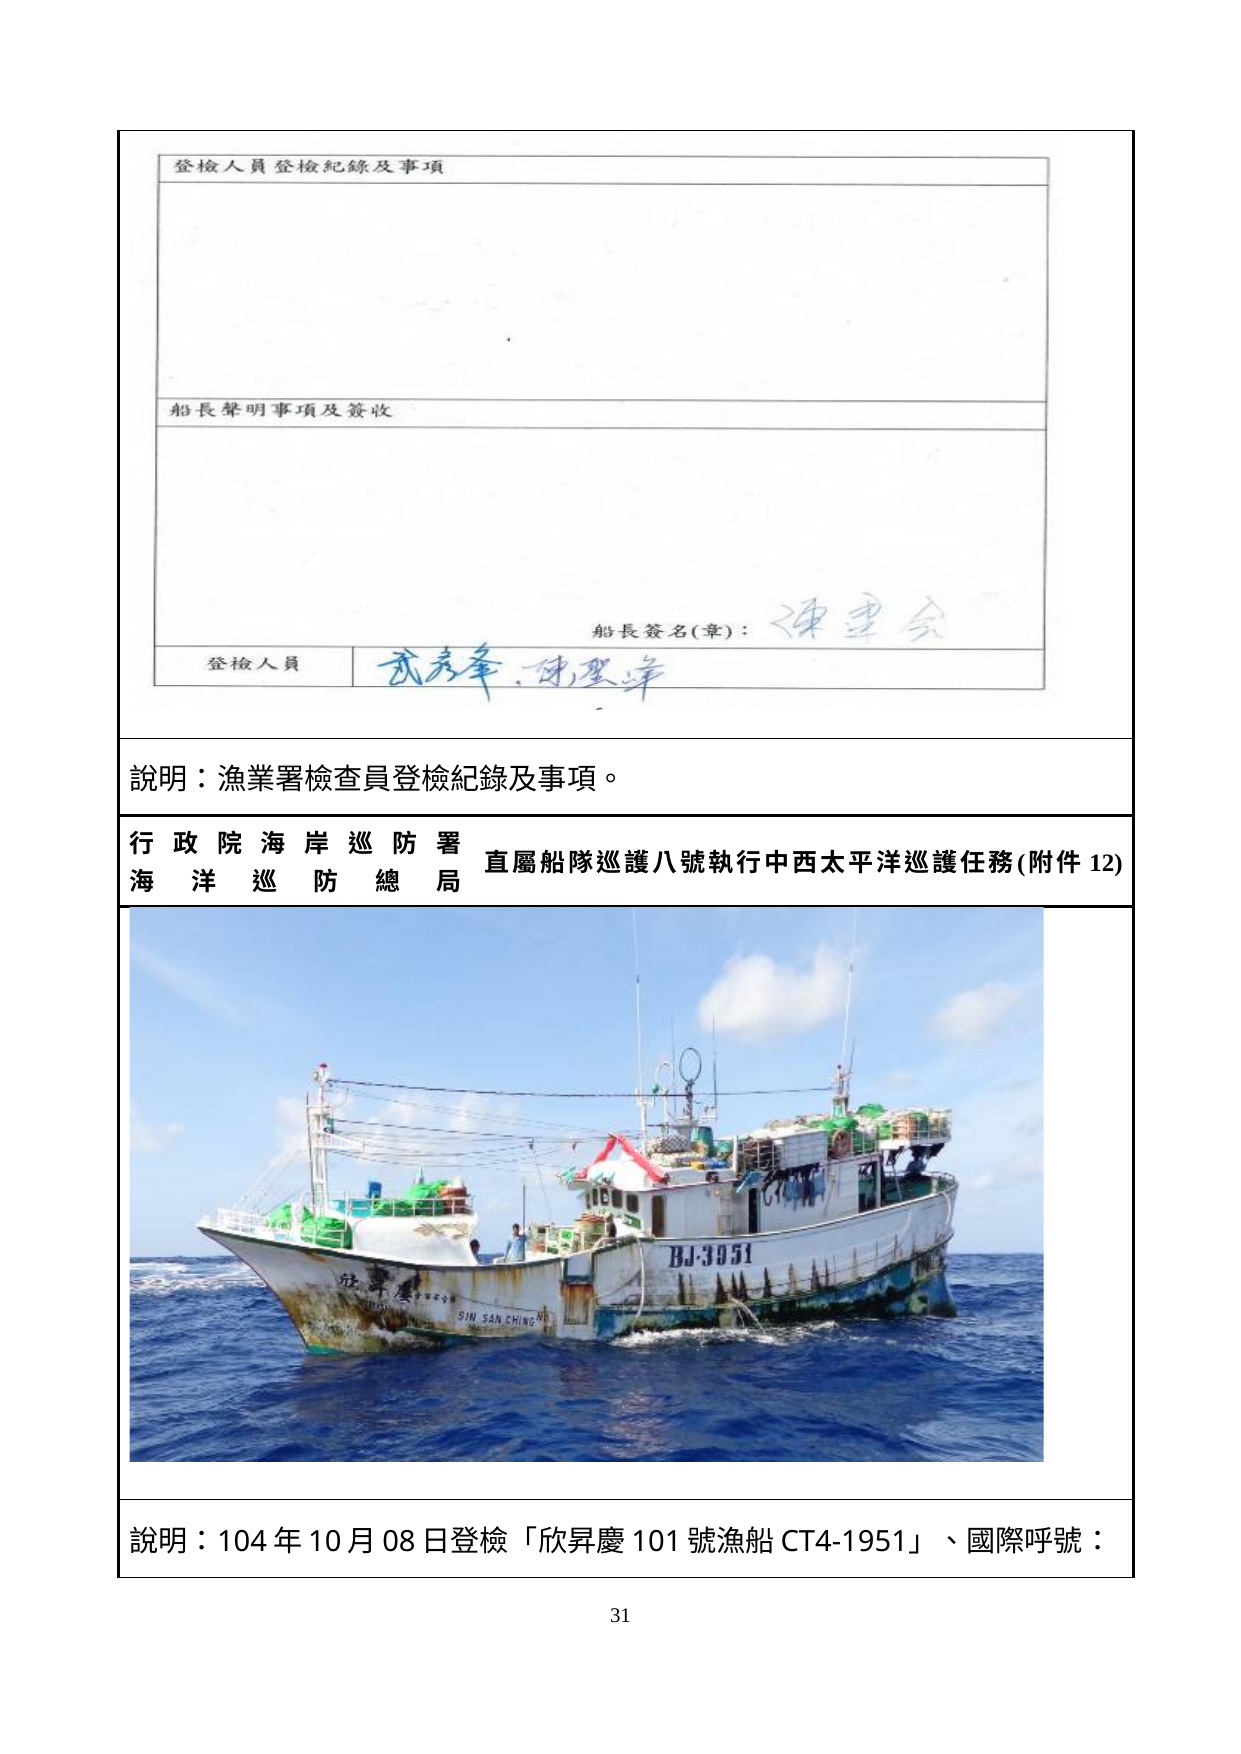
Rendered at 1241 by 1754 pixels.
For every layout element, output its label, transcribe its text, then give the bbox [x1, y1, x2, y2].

table_cell 行政院海岸巡防署 海洋巡防總局 [120, 817, 473, 904]
table_cell [120, 908, 1132, 1499]
table_cell 說明：漁業署檢查員登檢紀錄及事項。 [120, 739, 1132, 814]
table_cell 直屬船隊巡護八號執行中西太平洋巡護任務(附件12) [473, 817, 1132, 904]
table_cell 說明：104年10月08日登檢「欣昇慶101號漁船CT4-1951」、國際呼號： [120, 1500, 1132, 1577]
picture [129, 907, 1044, 1462]
table_cell [120, 131, 1132, 738]
picture [129, 131, 1065, 710]
